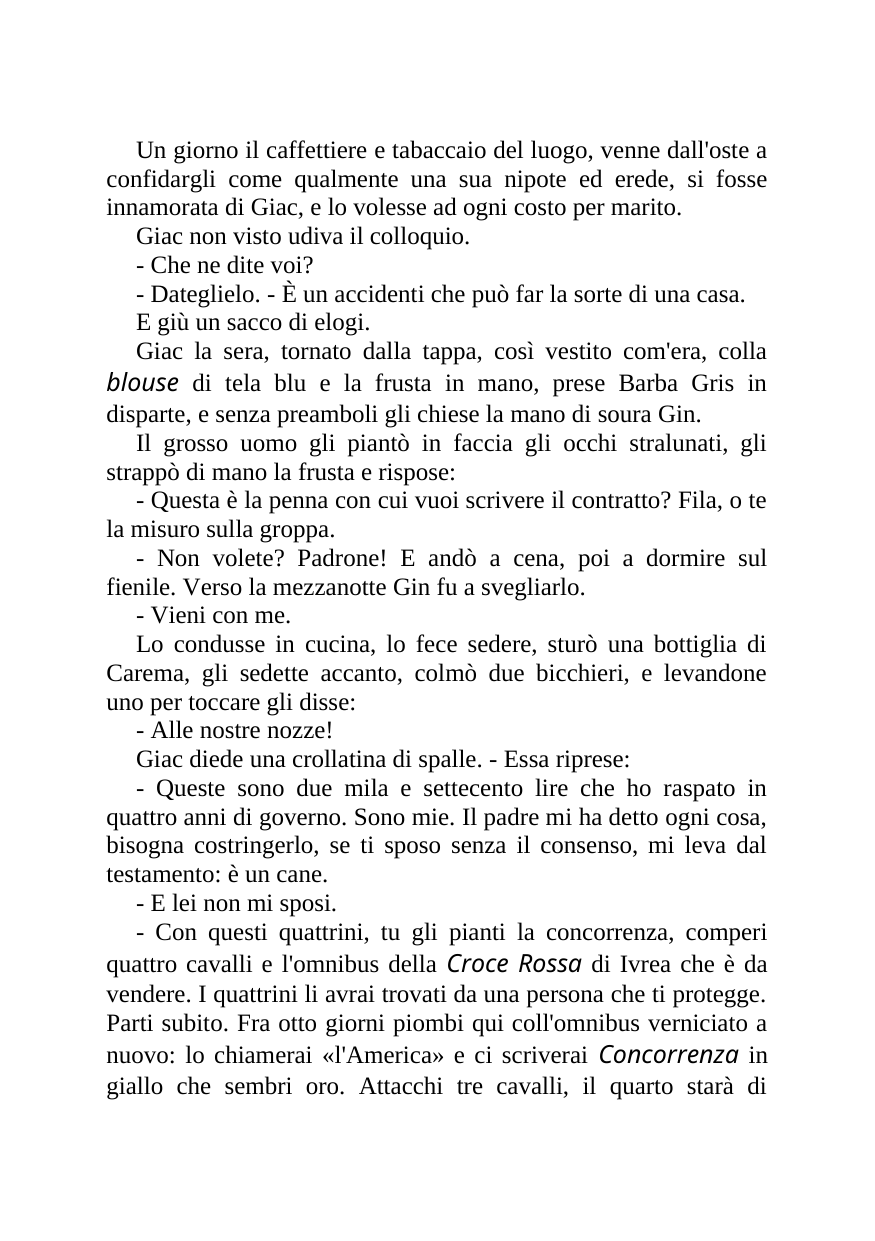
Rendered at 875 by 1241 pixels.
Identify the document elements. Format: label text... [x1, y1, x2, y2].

text Lo condusse in cucina, lo fece sedere, sturò una bottiglia di Carema, gli sedette accanto, colmò due bicchieri, e levandone uno per toccare gli disse: [106, 629, 768, 715]
text - Che ne dite voi? [106, 250, 768, 279]
text Giac diede una crollatina di spalle. - Essa riprese: [106, 744, 768, 773]
text - Vieni con me. [106, 600, 768, 629]
text - Non volete? Padrone! E andò a cena, poi a dormire sul fienile. Verso la mezzanotte Gin fu a svegliarlo. [106, 543, 768, 600]
text E giù un sacco di elogi. [106, 307, 768, 336]
text - Dateglielo. - È un accidenti che può far la sorte di una casa. [106, 279, 768, 307]
text Giac non visto udiva il colloquio. [106, 221, 768, 250]
text Giac la sera, tornato dalla tappa, così vestito com'era, colla blouse di tela blu e la frusta in mano, prese Barba Gris in disparte, e senza preamboli gli chiese la mano di soura Gin. [106, 336, 768, 428]
text - Con questi quattrini, tu gli pianti la concorrenza, comperi quattro cavalli e l'omnibus della Croce Rossa di Ivrea che è da vendere. I quattrini li avrai trovati da una persona che ti protegge. Parti subito. Fra otto giorni piombi qui coll'omnibus verniciato a nuovo: lo chiamerai «l'America» e ci scriverai Concorrenza in giallo che sembri oro. Attacchi tre cavalli, il quarto starà di [106, 917, 768, 1100]
text - Alle nostre nozze! [106, 715, 768, 744]
text - E lei non mi sposi. [106, 888, 768, 917]
text Un giorno il caffettiere e tabaccaio del luogo, venne dall'oste a confidargli come qualmente una sua nipote ed erede, si fosse innamorata di Giac, e lo volesse ad ogni costo per marito. [106, 135, 768, 221]
text Il grosso uomo gli piantò in faccia gli occhi stralunati, gli strappò di mano la frusta e rispose: [106, 428, 768, 485]
text - Queste sono due mila e settecento lire che ho raspato in quattro anni di governo. Sono mie. Il padre mi ha detto ogni cosa, bisogna costringerlo, se ti sposo senza il consenso, mi leva dal testamento: è un cane. [106, 773, 768, 888]
text - Questa è la penna con cui vuoi scrivere il contratto? Fila, o te la misuro sulla groppa. [106, 485, 768, 543]
